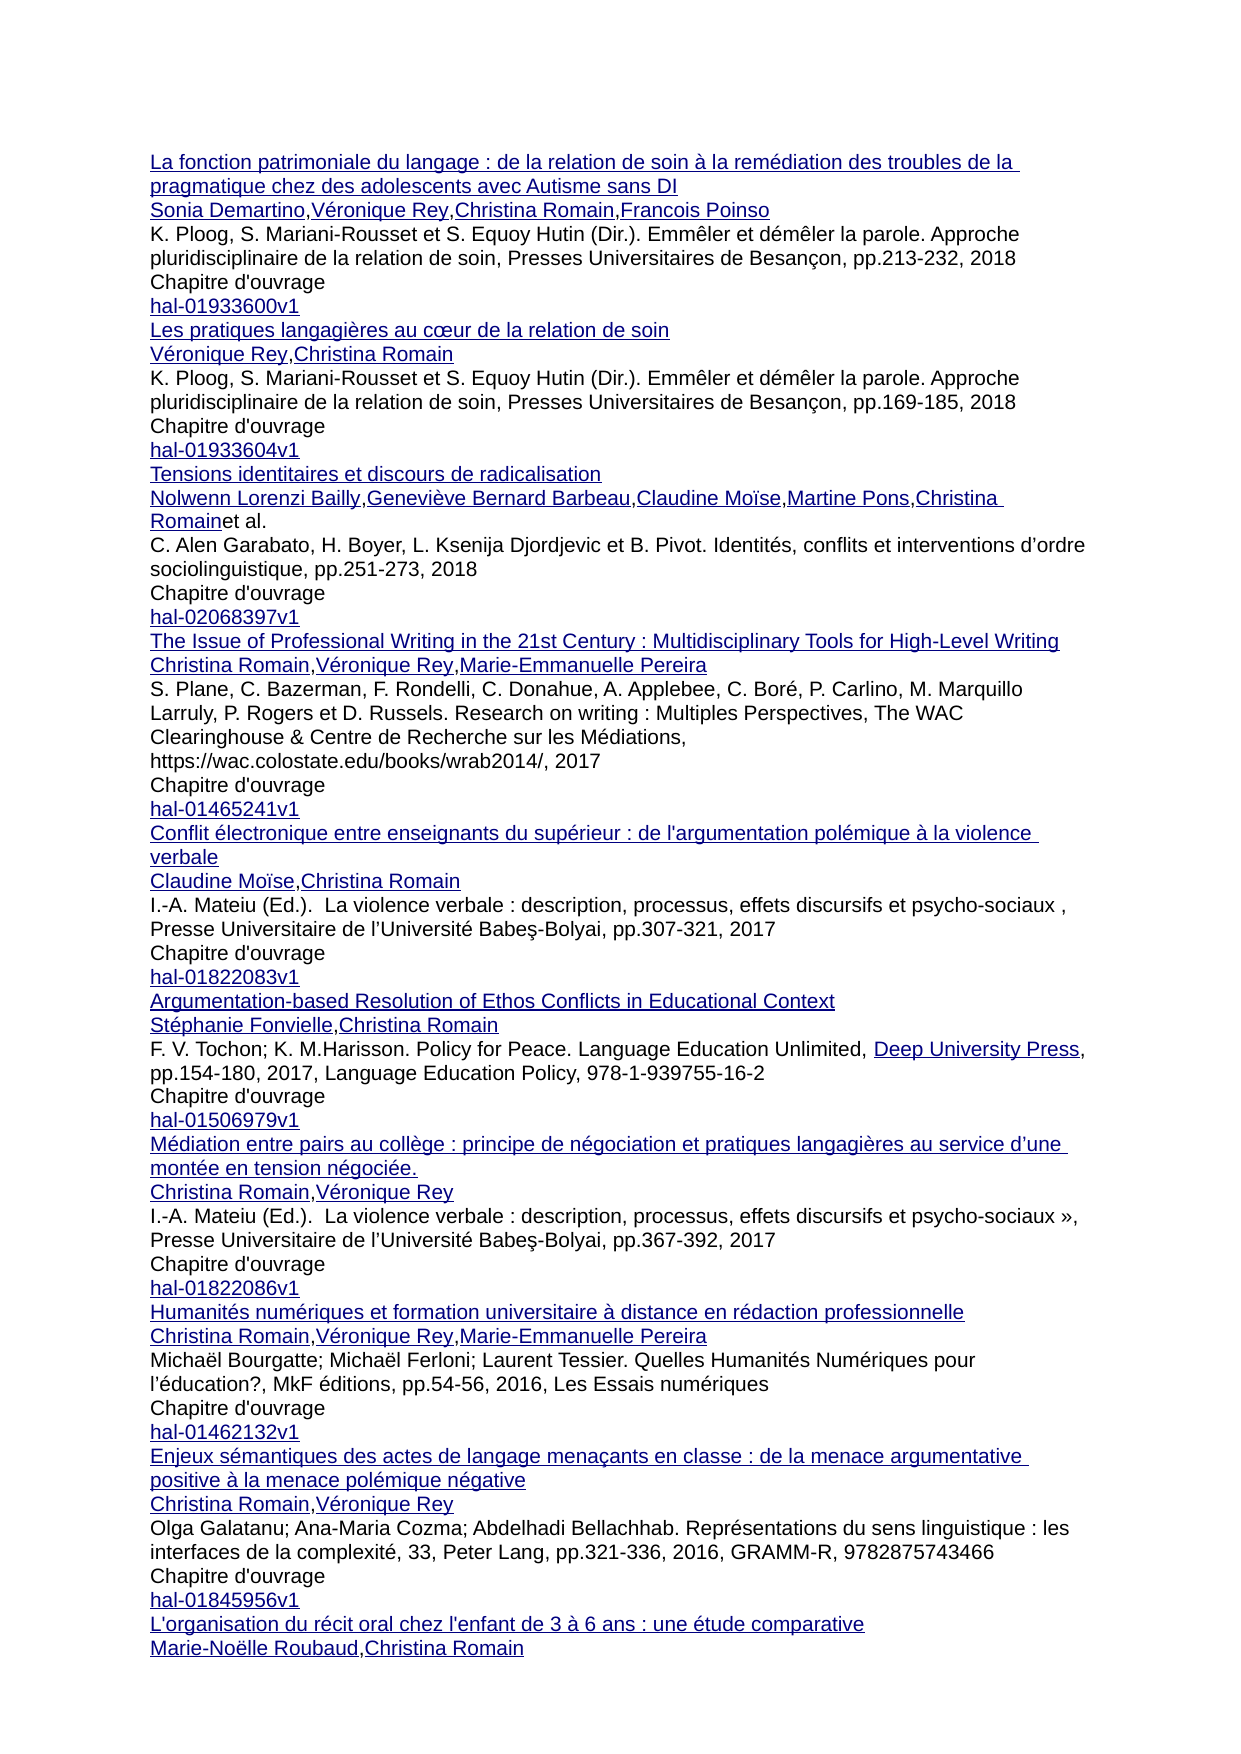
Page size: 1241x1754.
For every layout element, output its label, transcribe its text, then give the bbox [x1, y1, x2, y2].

table_cell Les pratiques langagières au cœur de la relation de soin Véronique Rey,Christina Romain K. Ploog, S. Mariani-Rousset et S. Equoy Hutin (Dir.). Emmêler et démêler la parole. Approche pluridisciplinaire de la relation de soin, Presses Universitaires de Besançon, pp.169-185, 2018 Chapitre d'ouvrage hal-01933604v1 [150, 318, 1090, 461]
table_cell Tensions identitaires et discours de radicalisation Nolwenn Lorenzi Bailly,Geneviève Bernard Barbeau,Claudine Moïse,Martine Pons,Christina Romainet al. C. Alen Garabato, H. Boyer, L. Ksenija Djordjevic et B. Pivot. Identités, conflits et interventions d’ordre sociolinguistique, pp.251-273, 2018 Chapitre d'ouvrage hal-02068397v1 [150, 461, 1090, 629]
table_cell Enjeux sémantiques des actes de langage menaçants en classe : de la menace argumentative positive à la menace polémique négative Christina Romain,Véronique Rey Olga Galatanu; Ana-Maria Cozma; Abdelhadi Bellachhab. Représentations du sens linguistique : les interfaces de la complexité, 33, Peter Lang, pp.321-336, 2016, GRAMM-R, 9782875743466 Chapitre d'ouvrage hal-01845956v1 [150, 1444, 1090, 1611]
table_cell Argumentation-based Resolution of Ethos Conflicts in Educational Context Stéphanie Fonvielle,Christina Romain F. V. Tochon; K. M.Harisson. Policy for Peace. Language Education Unlimited, Deep University Press, pp.154-180, 2017, Language Education Policy, 978-1-939755-16-2 Chapitre d'ouvrage hal-01506979v1 [150, 989, 1090, 1132]
table_cell L'organisation du récit oral chez l'enfant de 3 à 6 ans : une étude comparative Marie-Noëlle Roubaud,Christina Romain [150, 1611, 1090, 1659]
table_cell Médiation entre pairs au collège : principe de négociation et pratiques langagières au service d’une montée en tension négociée. Christina Romain,Véronique Rey I.-A. Mateiu (Ed.). La violence verbale : description, processus, effets discursifs et psycho-sociaux », Presse Universitaire de l’Université Babeş-Bolyai, pp.367-392, 2017 Chapitre d'ouvrage hal-01822086v1 [150, 1132, 1090, 1300]
table_cell Conflit électronique entre enseignants du supérieur : de l'argumentation polémique à la violence verbale Claudine Moïse,Christina Romain I.-A. Mateiu (Ed.). La violence verbale : description, processus, effets discursifs et psycho-sociaux , Presse Universitaire de l’Université Babeş-Bolyai, pp.307-321, 2017 Chapitre d'ouvrage hal-01822083v1 [150, 821, 1090, 988]
table_cell Humanités numériques et formation universitaire à distance en rédaction professionnelle Christina Romain,Véronique Rey,Marie-Emmanuelle Pereira Michaël Bourgatte; Michaël Ferloni; Laurent Tessier. Quelles Humanités Numériques pour l’éducation?, MkF éditions, pp.54-56, 2016, Les Essais numériques Chapitre d'ouvrage hal-01462132v1 [150, 1300, 1090, 1444]
table_cell The Issue of Professional Writing in the 21st Century : Multidisciplinary Tools for High-Level Writing Christina Romain,Véronique Rey,Marie-Emmanuelle Pereira S. Plane, C. Bazerman, F. Rondelli, C. Donahue, A. Applebee, C. Boré, P. Carlino, M. Marquillo Larruly, P. Rogers et D. Russels. Research on writing : Multiples Perspectives, The WAC Clearinghouse & Centre de Recherche sur les Médiations, https://wac.colostate.edu/books/wrab2014/, 2017 Chapitre d'ouvrage hal-01465241v1 [150, 629, 1090, 821]
table_cell La fonction patrimoniale du langage : de la relation de soin à la remédiation des troubles de la pragmatique chez des adolescents avec Autisme sans DI Sonia Demartino,Véronique Rey,Christina Romain,Francois Poinso K. Ploog, S. Mariani-Rousset et S. Equoy Hutin (Dir.). Emmêler et démêler la parole. Approche pluridisciplinaire de la relation de soin, Presses Universitaires de Besançon, pp.213-232, 2018 Chapitre d'ouvrage hal-01933600v1 [150, 150, 1090, 318]
